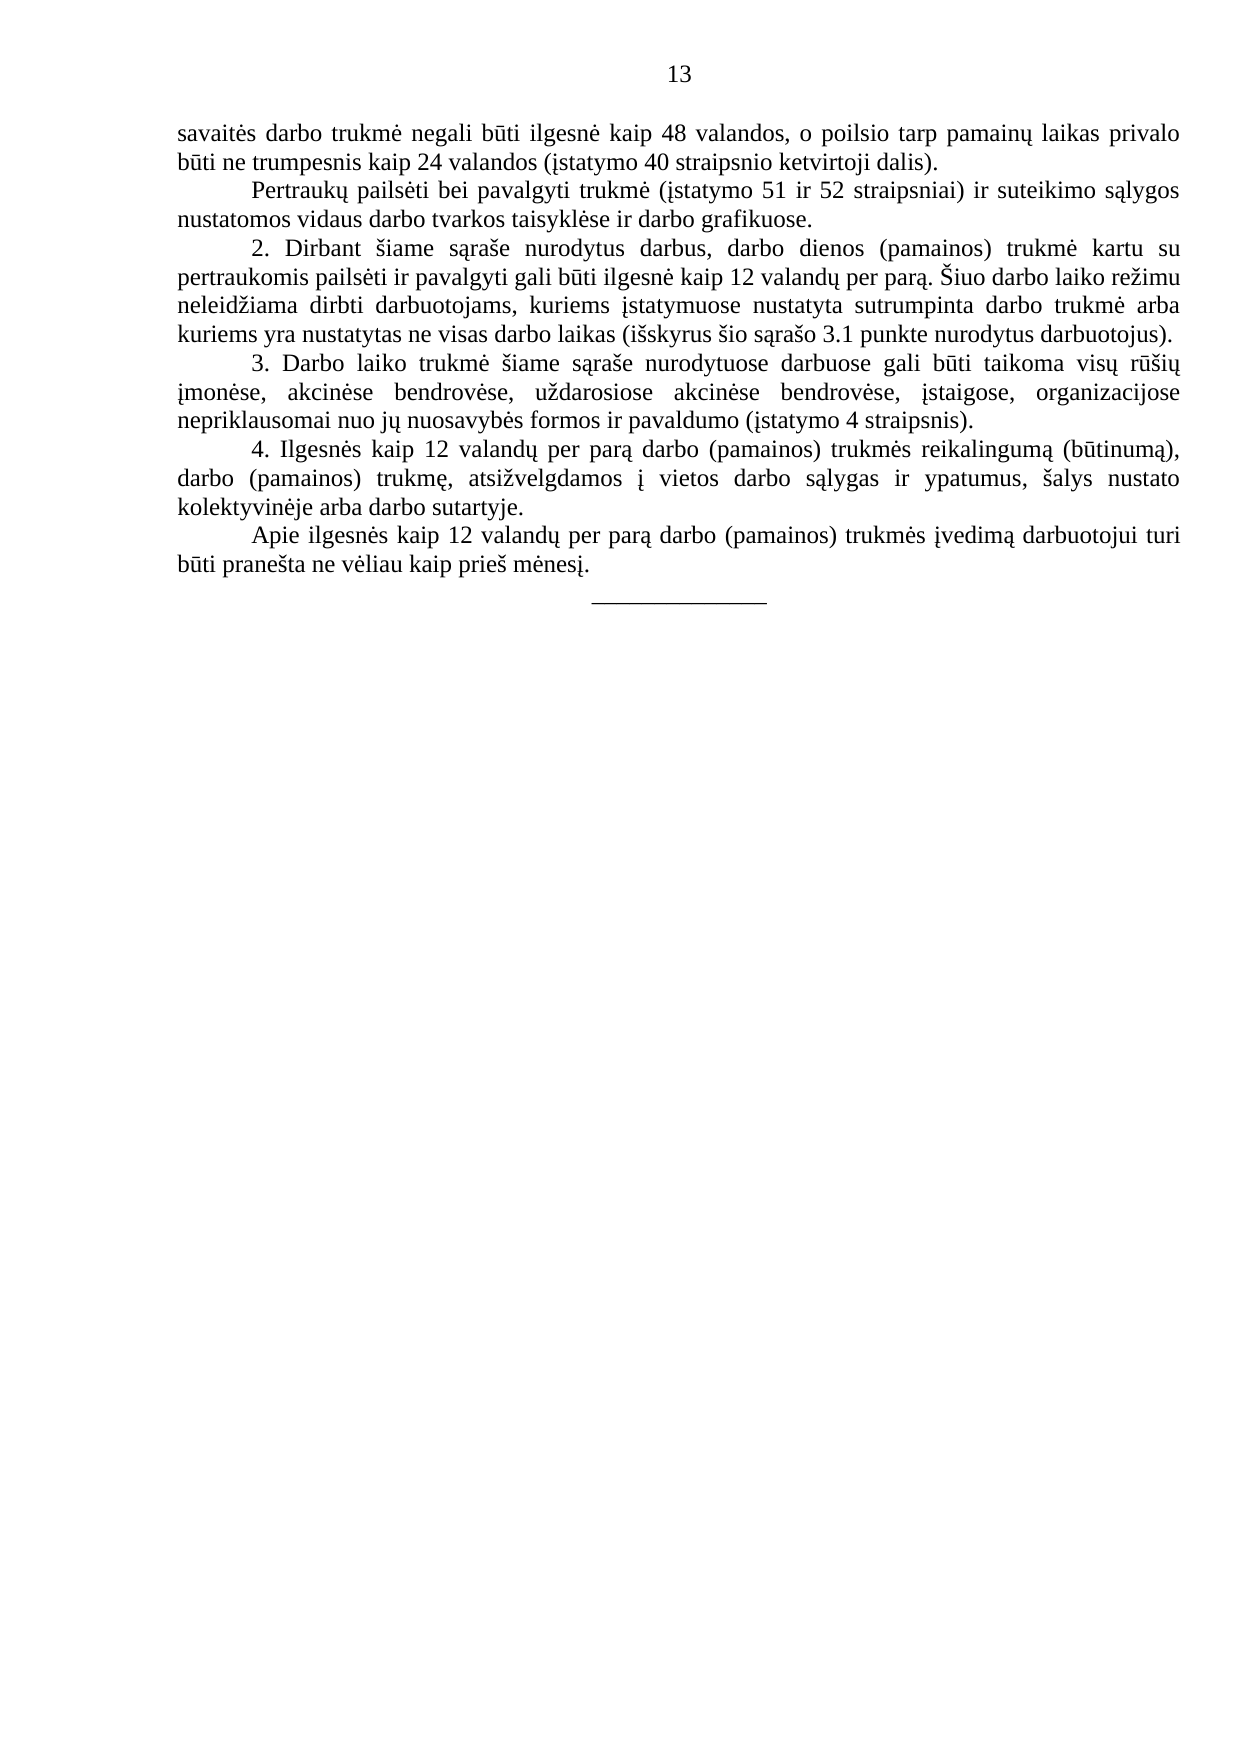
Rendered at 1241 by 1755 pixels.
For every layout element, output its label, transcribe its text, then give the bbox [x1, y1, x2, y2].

text ______________ [177, 578, 1181, 607]
text Pertraukų pailsėti bei pavalgyti trukmė (įstatymo 51 ir 52 straipsniai) ir suteikimo sąlygos nustatomos vidaus darbo tvarkos taisyklėse ir darbo grafikuose. [177, 176, 1181, 233]
text 3. Darbo laiko trukmė šiame sąraše nurodytuose darbuose gali būti taikoma visų rūšių įmonėse, akcinėse bendrovėse, uždarosiose akcinėse bendrovėse, įstaigose, organizacijose nepriklausomai nuo jų nuosavybės formos ir pavaldumo (įstatymo 4 straipsnis). [177, 348, 1181, 434]
text 4. Ilgesnės kaip 12 valandų per parą darbo (pamainos) trukmės reikalingumą (būtinumą), darbo (pamainos) trukmę, atsižvelgdamos į vietos darbo sąlygas ir ypatumus, šalys nustato kolektyvinėje arba darbo sutartyje. [177, 434, 1181, 521]
text savaitės darbo trukmė negali būti ilgesnė kaip 48 valandos, o poilsio tarp pamainų laikas privalo būti ne trumpesnis kaip 24 valandos (įstatymo 40 straipsnio ketvirtoji dalis). [177, 118, 1181, 176]
text Apie ilgesnės kaip 12 valandų per parą darbo (pamainos) trukmės įvedimą darbuotojui turi būti pranešta ne vėliau kaip prieš mėnesį. [177, 521, 1181, 578]
text 2. Dirbant šiame sąraše nurodytus darbus, darbo dienos (pamainos) trukmė kartu su pertraukomis pailsėti ir pavalgyti gali būti ilgesnė kaip 12 valandų per parą. Šiuo darbo laiko režimu neleidžiama dirbti darbuotojams, kuriems įstatymuose nustatyta sutrumpinta darbo trukmė arba kuriems yra nustatytas ne visas darbo laikas (išskyrus šio sąrašo 3.1 punkte nurodytus darbuotojus). [177, 233, 1181, 348]
